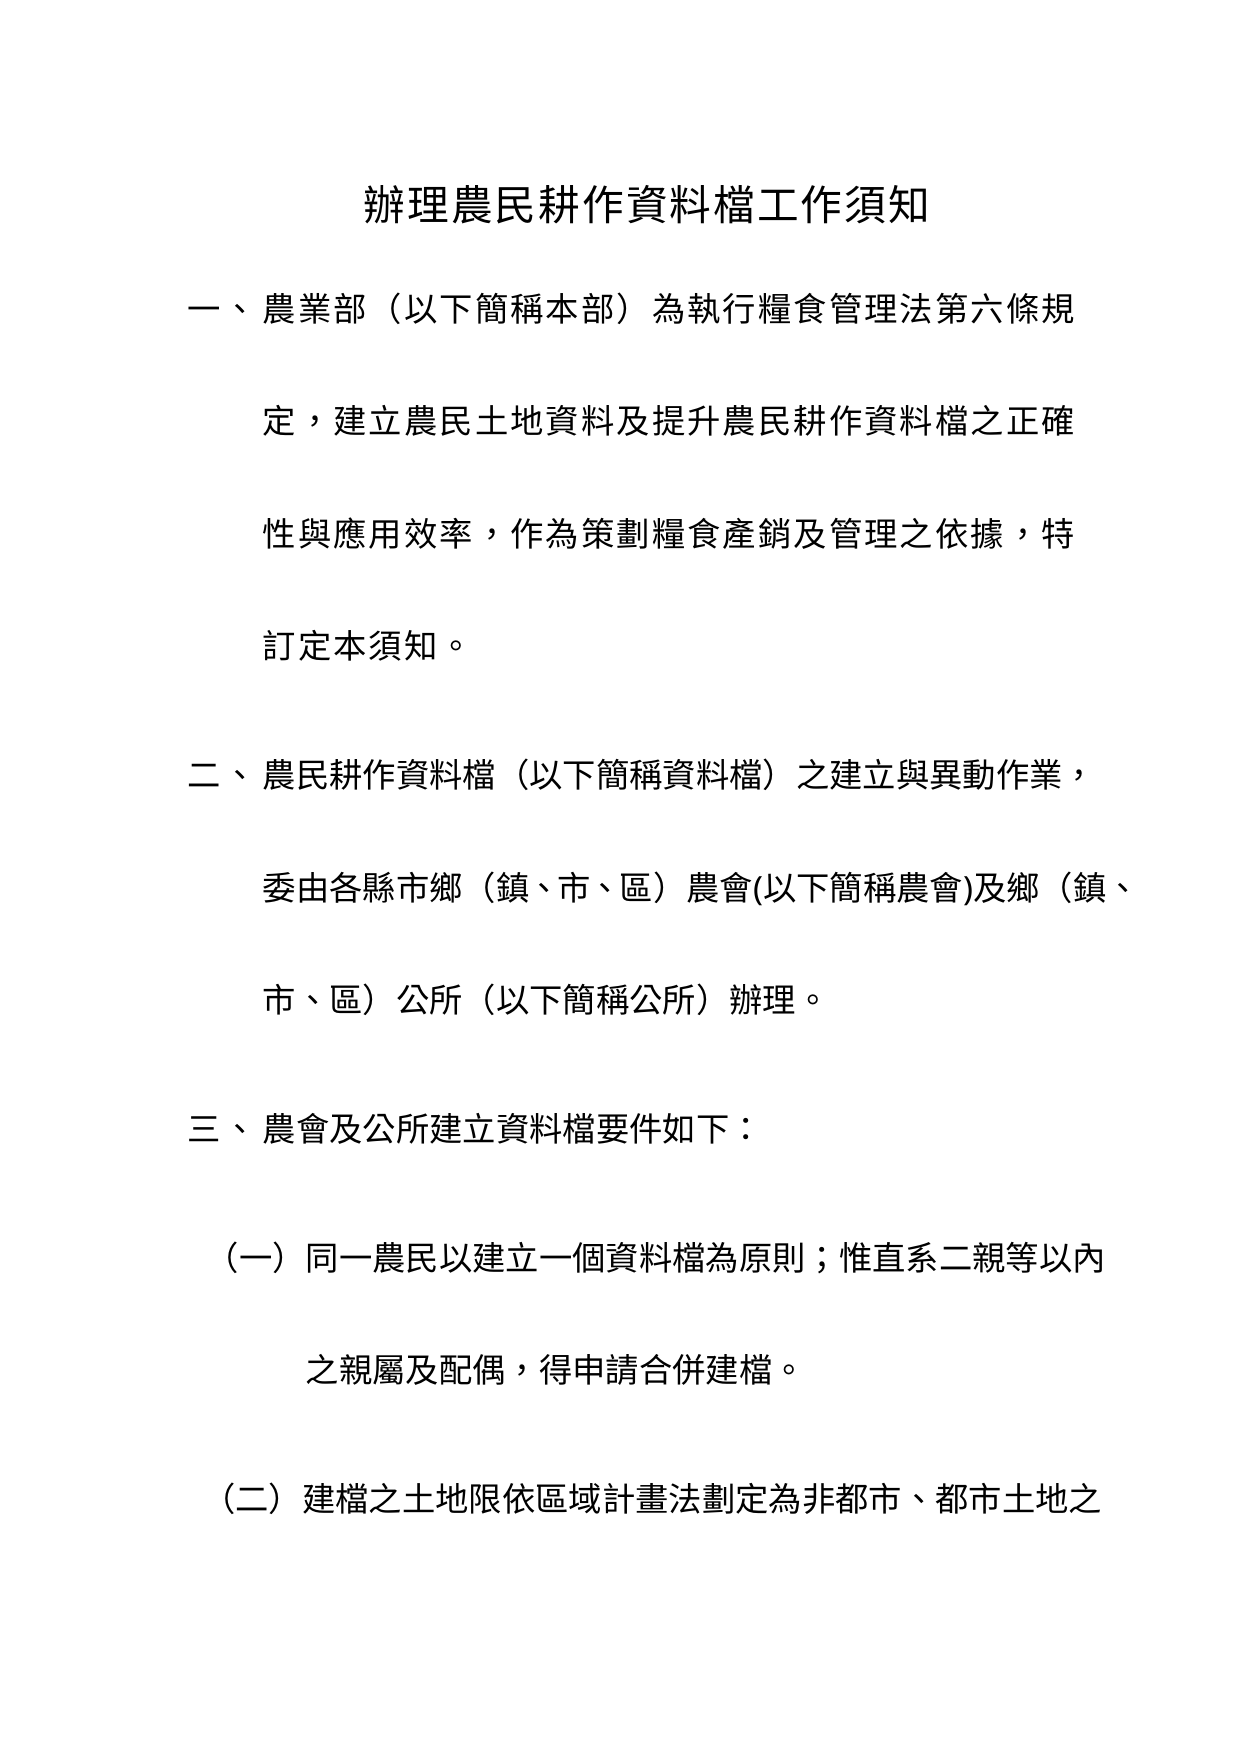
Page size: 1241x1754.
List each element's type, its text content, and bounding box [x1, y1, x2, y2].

text （一）同一農民以建立一個資料檔為原則；惟直系二親等以內之親屬及配偶，得申請合併建檔。 [206, 1218, 1106, 1406]
list 農民耕作資料檔（以下簡稱資料檔）之建立與異動作業，委由各縣市鄉（鎮、市、區）農會(以下簡稱農會)及鄉（鎮、市、區）公所（以下簡稱公所）辦理。 [187, 736, 1106, 1036]
text 辦理農民耕作資料檔工作須知 [187, 164, 1106, 239]
text （二）建檔之土地限依區域計畫法劃定為非都市、都市土地之 [202, 1459, 1106, 1534]
list 農會及公所建立資料檔要件如下： [187, 1089, 1106, 1164]
list 農業部（以下簡稱本部）為執行糧食管理法第六條規定，建立農民土地資料及提升農民耕作資料檔之正確性與應用效率，作為策劃糧食產銷及管理之依據，特訂定本須知。 [187, 269, 1106, 682]
